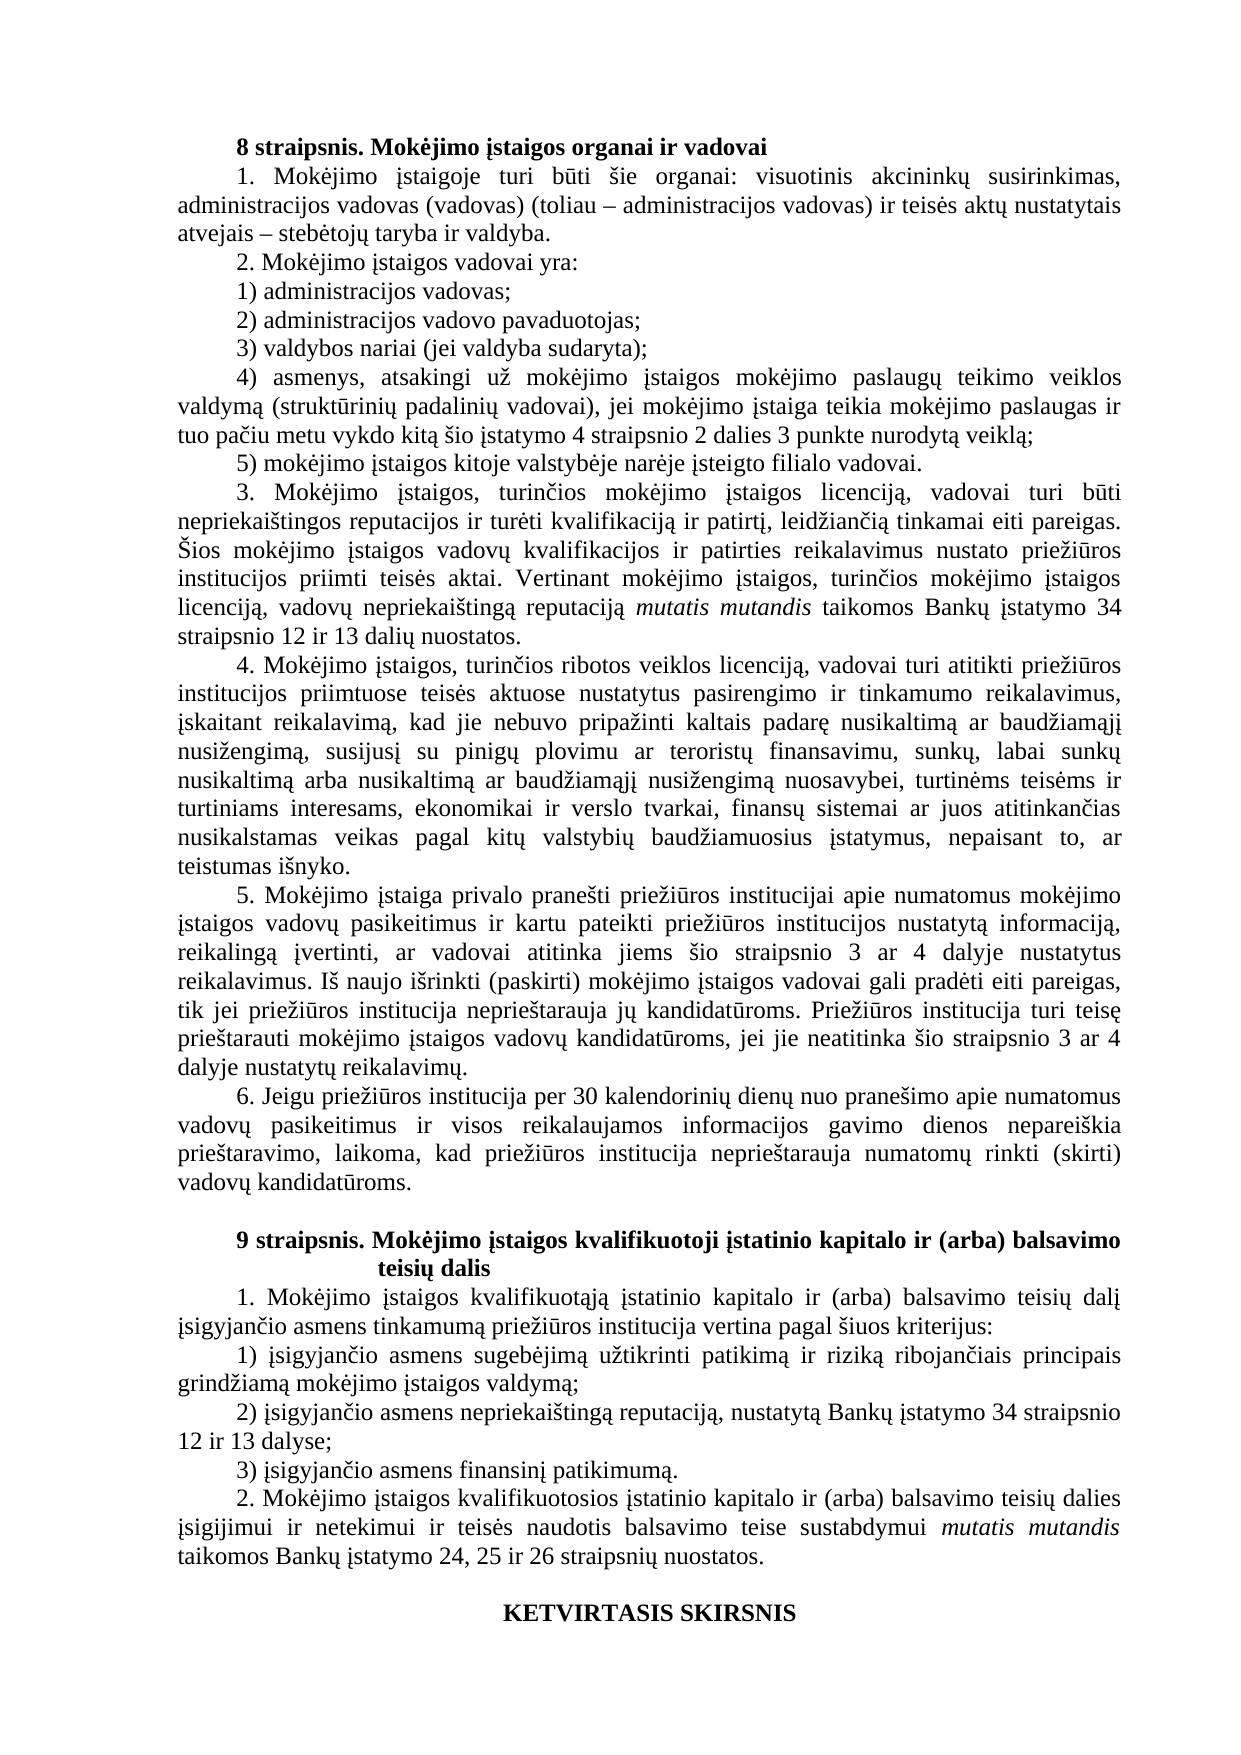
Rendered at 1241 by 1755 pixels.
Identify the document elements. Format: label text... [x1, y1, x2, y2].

text 3) įsigyjančio asmens finansinį patikimumą. [177, 1455, 1122, 1483]
text 3. Mokėjimo įstaigos, turinčios mokėjimo įstaigos licenciją, vadovai turi būti nepriekaištingos reputacijos ir turėti kvalifikaciją ir patirtį, leidžiančią tinkamai eiti pareigas. Šios mokėjimo įstaigos vadovų kvalifikacijos ir patirties reikalavimus nustato priežiūros institucijos priimti teisės aktai. Vertinant mokėjimo įstaigos, turinčios mokėjimo įstaigos licenciją, vadovų nepriekaištingą reputaciją mutatis mutandis taikomos Bankų įstatymo 34 straipsnio 12 ir 13 dalių nuostatos. [177, 477, 1122, 650]
text KETVIRTASIS SKIRSNIS [177, 1598, 1122, 1627]
text 5) mokėjimo įstaigos kitoje valstybėje narėje įsteigto filialo vadovai. [177, 448, 1122, 477]
text 1) įsigyjančio asmens sugebėjimą užtikrinti patikimą ir riziką ribojančiais principais grindžiamą mokėjimo įstaigos valdymą; [177, 1340, 1122, 1397]
text 2) įsigyjančio asmens nepriekaištingą reputaciją, nustatytą Bankų įstatymo 34 straipsnio 12 ir 13 dalyse; [177, 1397, 1122, 1455]
text 6. Jeigu priežiūros institucija per 30 kalendorinių dienų nuo pranešimo apie numatomus vadovų pasikeitimus ir visos reikalaujamos informacijos gavimo dienos nepareiškia prieštaravimo, laikoma, kad priežiūros institucija neprieštarauja numatomų rinkti (skirti) vadovų kandidatūroms. [177, 1081, 1122, 1196]
text 2. Mokėjimo įstaigos vadovai yra: [177, 247, 1122, 276]
text 1. Mokėjimo įstaigos kvalifikuotąją įstatinio kapitalo ir (arba) balsavimo teisių dalį įsigyjančio asmens tinkamumą priežiūros institucija vertina pagal šiuos kriterijus: [177, 1282, 1122, 1340]
text 2) administracijos vadovo pavaduotojas; [177, 305, 1122, 333]
text 4) asmenys, atsakingi už mokėjimo įstaigos mokėjimo paslaugų teikimo veiklos valdymą (struktūrinių padalinių vadovai), jei mokėjimo įstaiga teikia mokėjimo paslaugas ir tuo pačiu metu vykdo kitą šio įstatymo 4 straipsnio 2 dalies 3 punkte nurodytą veiklą; [177, 362, 1122, 448]
text 2. Mokėjimo įstaigos kvalifikuotosios įstatinio kapitalo ir (arba) balsavimo teisių dalies įsigijimui ir netekimui ir teisės naudotis balsavimo teise sustabdymui mutatis mutandis taikomos Bankų įstatymo 24, 25 ir 26 straipsnių nuostatos. [177, 1483, 1122, 1570]
text 9 straipsnis. Mokėjimo įstaigos kvalifikuotoji įstatinio kapitalo ir (arba) balsavimo teisių dalis [236, 1225, 1122, 1282]
text 1. Mokėjimo įstaigoje turi būti šie organai: visuotinis akcininkų susirinkimas, administracijos vadovas (vadovas) (toliau – administracijos vadovas) ir teisės aktų nustatytais atvejais – stebėtojų taryba ir valdyba. [177, 161, 1122, 247]
text 1) administracijos vadovas; [177, 276, 1122, 305]
text 8 straipsnis. Mokėjimo įstaigos organai ir vadovai [177, 132, 1122, 161]
text 4. Mokėjimo įstaigos, turinčios ribotos veiklos licenciją, vadovai turi atitikti priežiūros institucijos priimtuose teisės aktuose nustatytus pasirengimo ir tinkamumo reikalavimus, įskaitant reikalavimą, kad jie nebuvo pripažinti kaltais padarę nusikaltimą ar baudžiamąjį nusižengimą, susijusį su pinigų plovimu ar teroristų finansavimu, sunkų, labai sunkų nusikaltimą arba nusikaltimą ar baudžiamąjį nusižengimą nuosavybei, turtinėms teisėms ir turtiniams interesams, ekonomikai ir verslo tvarkai, finansų sistemai ar juos atitinkančias nusikalstamas veikas pagal kitų valstybių baudžiamuosius įstatymus, nepaisant to, ar teistumas išnyko. [177, 650, 1122, 880]
text 3) valdybos nariai (jei valdyba sudaryta); [177, 333, 1122, 362]
text 5. Mokėjimo įstaiga privalo pranešti priežiūros institucijai apie numatomus mokėjimo įstaigos vadovų pasikeitimus ir kartu pateikti priežiūros institucijos nustatytą informaciją, reikalingą įvertinti, ar vadovai atitinka jiems šio straipsnio 3 ar 4 dalyje nustatytus reikalavimus. Iš naujo išrinkti (paskirti) mokėjimo įstaigos vadovai gali pradėti eiti pareigas, tik jei priežiūros institucija neprieštarauja jų kandidatūroms. Priežiūros institucija turi teisę prieštarauti mokėjimo įstaigos vadovų kandidatūroms, jei jie neatitinka šio straipsnio 3 ar 4 dalyje nustatytų reikalavimų. [177, 880, 1122, 1081]
